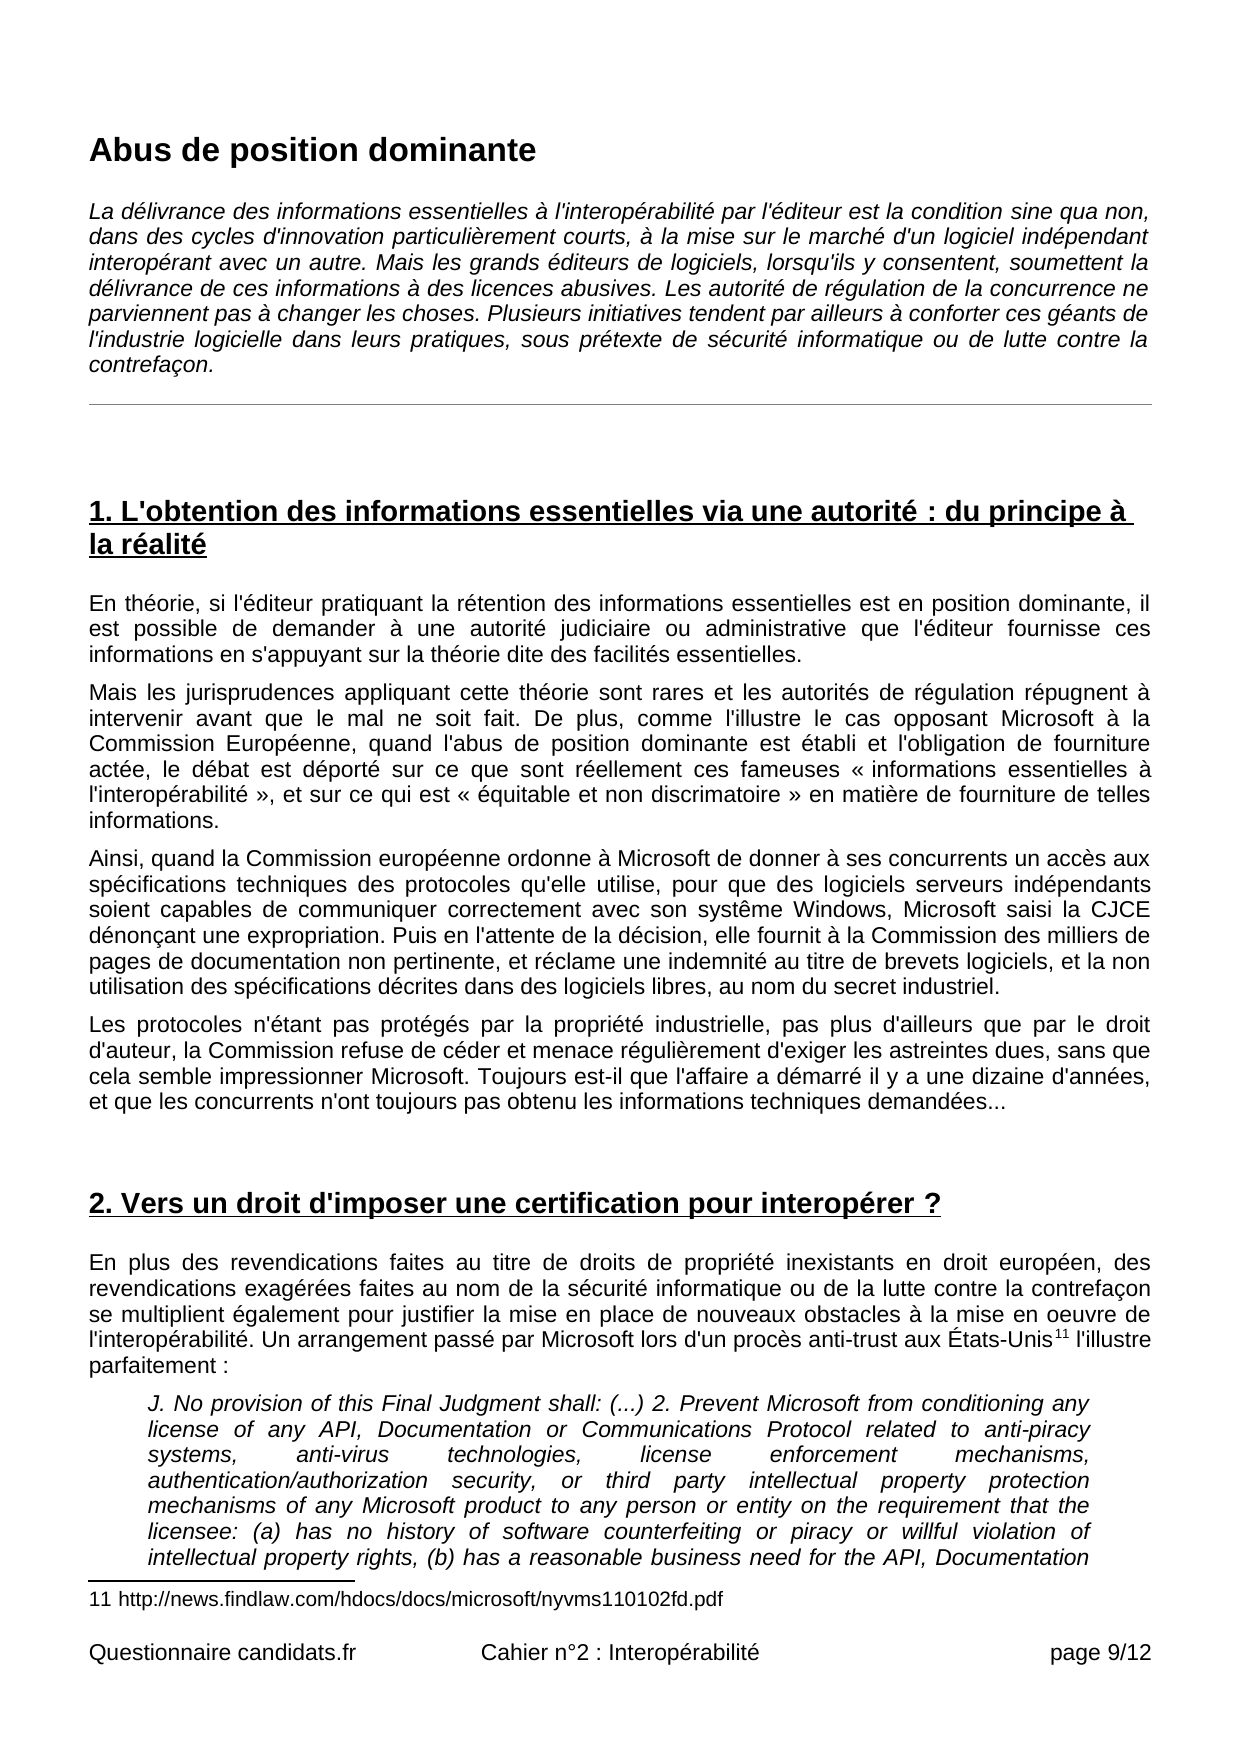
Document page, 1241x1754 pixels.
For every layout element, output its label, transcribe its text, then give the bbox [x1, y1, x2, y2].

text Mais les jurisprudences appliquant cette théorie sont rares et les autorités de régulation répugnent à intervenir avant que le mal ne soit fait. De plus, comme l'illustre le cas opposant Microsoft à la Commission Européenne, quand l'abus de position dominante est établi et l'obligation de fourniture actée, le débat est déporté sur ce que sont réellement ces fameuses « informations essentielles à l'interopérabilité », et sur ce qui est « équitable et non discrimatoire » en matière de fourniture de telles informations. [88, 680, 1152, 833]
text Ainsi, quand la Commission européenne ordonne à Microsoft de donner à ses concurrents un accès aux spécifications techniques des protocoles qu'elle utilise, pour que des logiciels serveurs indépendants soient capables de communiquer correctement avec son systême Windows, Microsoft saisi la CJCE dénonçant une expropriation. Puis en l'attente de la décision, elle fournit à la Commission des milliers de pages de documentation non pertinente, et réclame une indemnité au titre de brevets logiciels, et la non utilisation des spécifications décrites dans des logiciels libres, au nom du secret industriel. [88, 846, 1152, 1000]
text En plus des revendications faites au titre de droits de propriété inexistants en droit européen, des revendications exagérées faites au nom de la sécurité informatique ou de la lutte contre la contrefaçon se multiplient également pour justifier la mise en place de nouveaux obstacles à la mise en oeuvre de l'interopérabilité. Un arrangement passé par Microsoft lors d'un procès anti-trust aux États-Unis l'illustre parfaitement : [88, 1250, 1152, 1378]
text La délivrance des informations essentielles à l'interopérabilité par l'éditeur est la condition sine qua non, dans des cycles d'innovation particulièrement courts, à la mise sur le marché d'un logiciel indépendant interopérant avec un autre. Mais les grands éditeurs de logiciels, lorsqu'ils y consentent, soumettent la délivrance de ces informations à des licences abusives. Les autorité de régulation de la concurrence ne parviennent pas à changer les choses. Plusieurs initiatives tendent par ailleurs à conforter ces géants de l'industrie logicielle dans leurs pratiques, sous prétexte de sécurité informatique ou de lutte contre la contrefaçon. [88, 198, 1152, 378]
text En théorie, si l'éditeur pratiquant la rétention des informations essentielles est en position dominante, il est possible de demander à une autorité judiciaire ou administrative que l'éditeur fournisse ces informations en s'appuyant sur la théorie dite des facilités essentielles. [88, 590, 1152, 667]
subtitle 2. Vers un droit d'imposer une certification pour interopérer ? [88, 1187, 1152, 1220]
subtitle 1. L'obtention des informations essentielles via une autorité : du principe à la réalité [88, 495, 1152, 560]
text http://news.findlaw.com/hdocs/docs/microsoft/nyvms110102fd.pdf [88, 1587, 1152, 1610]
text Les protocoles n'étant pas protégés par la propriété industrielle, pas plus d'ailleurs que par le droit d'auteur, la Commission refuse de céder et menace régulièrement d'exiger les astreintes dues, sans que cela semble impressionner Microsoft. Toujours est-il que l'affaire a démarré il y a une dizaine d'années, et que les concurrents n'ont toujours pas obtenu les informations techniques demandées... [88, 1012, 1152, 1115]
subtitle Abus de position dominante [88, 131, 1152, 168]
text J. No provision of this Final Judgment shall: (...) 2. Prevent Microsoft from conditioning any license of any API, Documentation or Communications Protocol related to anti-piracy systems, anti-virus technologies, license enforcement mechanisms, authentication/authorization security, or third party intellectual property protection mechanisms of any Microsoft product to any person or entity on the requirement that the licensee: (a) has no history of software counterfeiting or piracy or willful violation of intellectual property rights, (b) has a reasonable business need for the API, Documentation [148, 1391, 1093, 1570]
